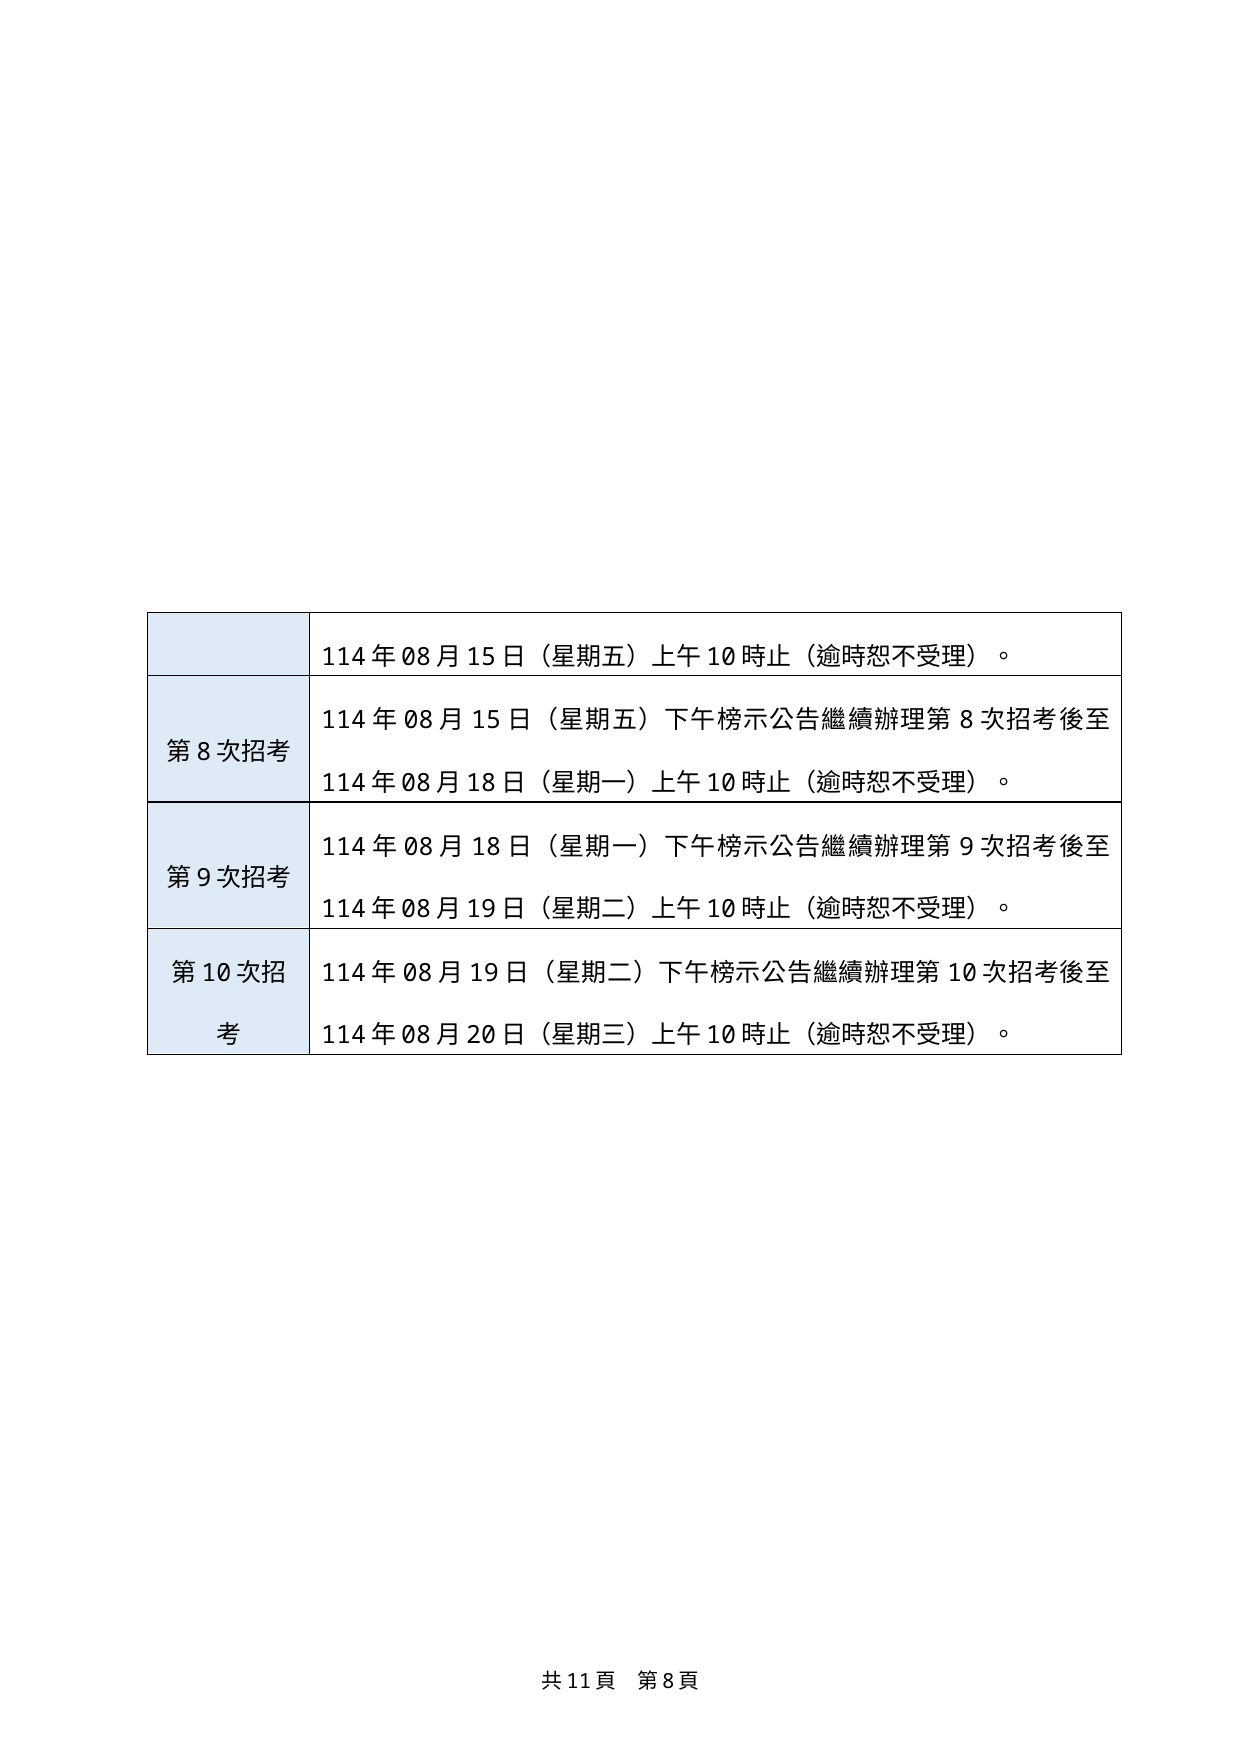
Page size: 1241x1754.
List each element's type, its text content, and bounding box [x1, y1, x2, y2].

table_cell 114年08月15日（星期五）下午榜示公告繼續辦理第8次招考後至114年08月18日（星期一）上午10時止（逾時恕不受理）。 [310, 676, 1121, 801]
table_cell 114年08月15日（星期五）上午10時止（逾時恕不受理）。 [310, 613, 1121, 675]
table_cell 114年08月19日（星期二）下午榜示公告繼續辦理第10次招考後至114年08月20日（星期三）上午10時止（逾時恕不受理）。 [310, 929, 1121, 1053]
table_cell 第9次招考 [148, 803, 309, 927]
table_cell 114年08月18日（星期一）下午榜示公告繼續辦理第9次招考後至114年08月19日（星期二）上午10時止（逾時恕不受理）。 [310, 803, 1121, 927]
table_cell [148, 613, 309, 675]
table_cell 第8次招考 [148, 676, 309, 801]
table_cell 第10次招考 [148, 929, 309, 1053]
